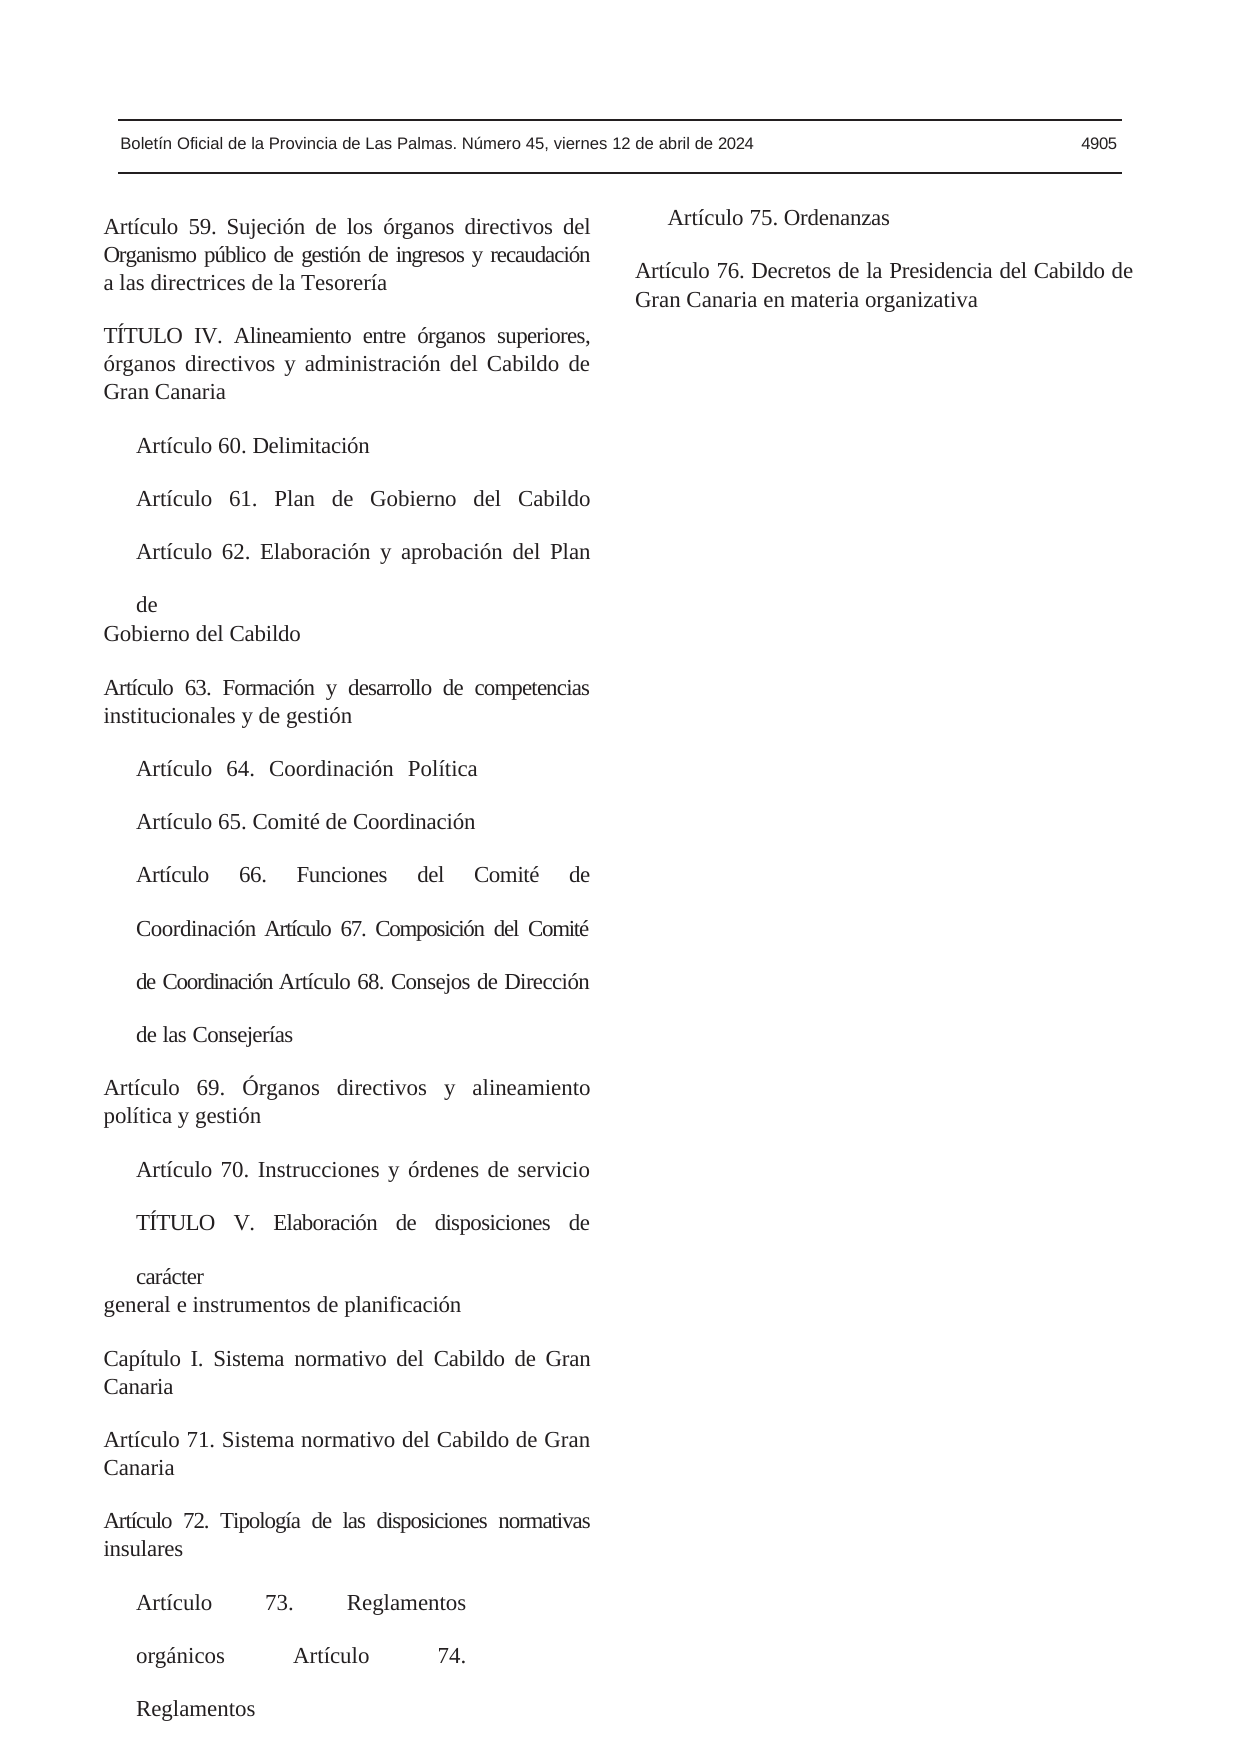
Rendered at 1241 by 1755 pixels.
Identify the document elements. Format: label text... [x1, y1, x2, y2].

text Artículo 64. Coordinación Política Artículo 65. Comité de Coordinación [136, 755, 478, 834]
text Artículo 59. Sujeción de los órganos directivos del Organismo público de gestión de ingresos y recaudación a las directrices de la Tesorería [103, 213, 591, 295]
text Artículo 71. Sistema normativo del Cabildo de Gran Canaria [103, 1426, 591, 1480]
text Artículo 60. Delimitación [136, 432, 595, 458]
text Artículo 63. Formación y desarrollo de competencias institucionales y de gestión [103, 674, 590, 728]
text Gobierno del Cabildo [103, 620, 595, 647]
text Artículo 66. Funciones del Comité de Coordinación Artículo 67. Composición del Comité de Coordinación Artículo 68. Consejos de Dirección de las Consejerías [136, 861, 591, 1047]
text Artículo 75. Ordenanzas [667, 204, 1137, 231]
text Artículo 72. Tipología de las disposiciones normativas insulares [103, 1507, 591, 1562]
text TÍTULO IV. Alineamiento entre órganos superiores, órganos directivos y administración del Cabildo de Gran Canaria [103, 322, 591, 405]
text Artículo 73. Reglamentos orgánicos Artículo 74. Reglamentos [136, 1588, 466, 1721]
text Artículo 70. Instrucciones y órdenes de servicio TÍTULO V. Elaboración de disposiciones de carácter [136, 1134, 590, 1295]
text Capítulo I. Sistema normativo del Cabildo de Gran Canaria [103, 1344, 591, 1399]
text general e instrumentos de planificación [103, 1295, 595, 1317]
text Artículo 76. Decretos de la Presidencia del Cabildo de Gran Canaria en materia organizativa [635, 258, 1133, 312]
text Artículo 69. Órganos directivos y alineamiento política y gestión [103, 1074, 591, 1129]
text Artículo 61. Plan de Gobierno del Cabildo Artículo 62. Elaboración y aprobación del Plan de [136, 458, 591, 618]
